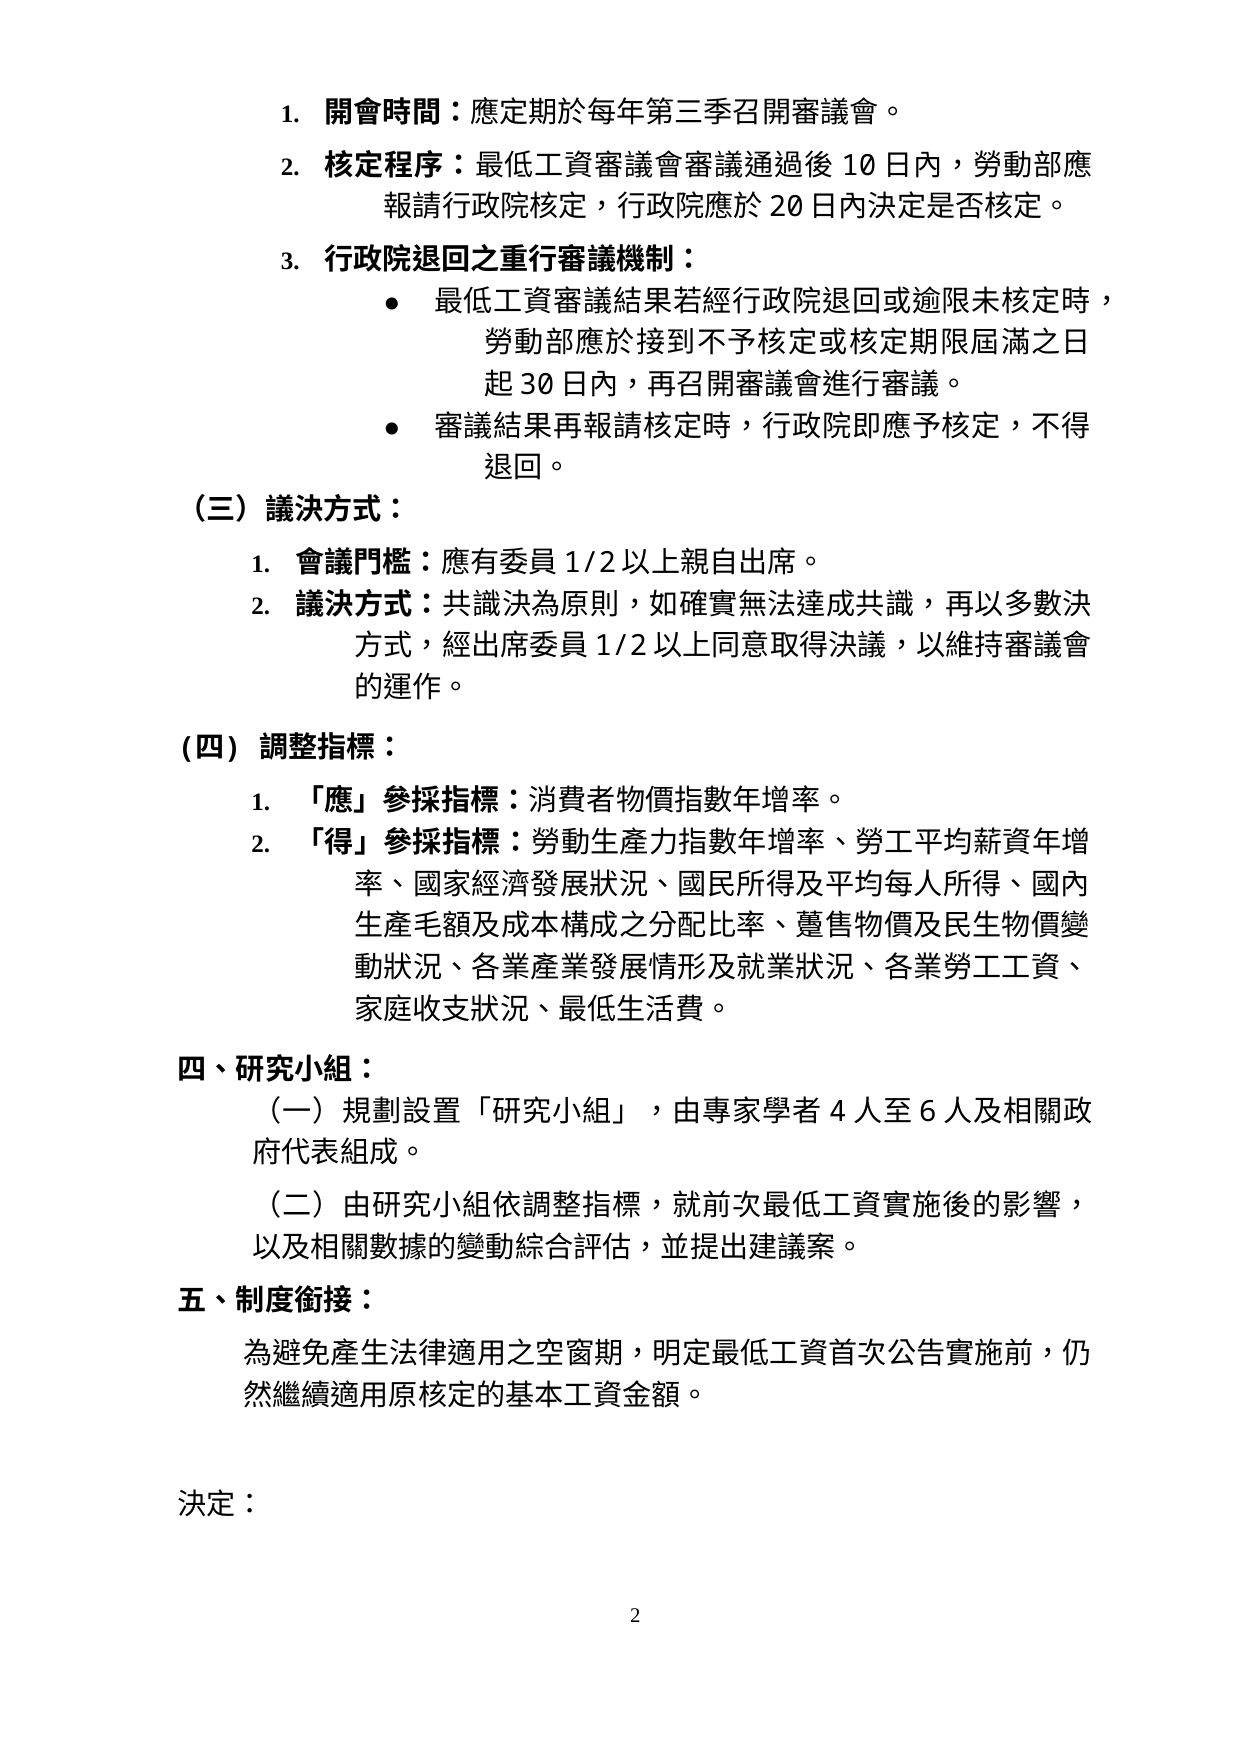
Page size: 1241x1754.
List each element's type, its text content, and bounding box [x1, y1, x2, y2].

list （一）規劃設置「研究小組」，由專家學者4人至6人及相關政府代表組成。 [177, 1088, 1092, 1171]
list 「得」參採指標：勞動生產力指數年增率、勞工平均薪資年增率、國家經濟發展狀況、國民所得及平均每人所得、國內生產毛額及成本構成之分配比率、躉售物價及民生物價變動狀況、各業產業發展情形及就業狀況、各業勞工工資、家庭收支狀況、最低生活費。 [251, 819, 1092, 1027]
list （二）由研究小組依調整指標，就前次最低工資實施後的影響，以及相關數據的變動綜合評估，並提出建議案。 [177, 1182, 1092, 1266]
list 「應」參採指標：消費者物價指數年增率。 [251, 777, 1092, 819]
list 最低工資審議結果若經行政院退回或逾限未核定時，勞動部應於接到不予核定或核定期限屆滿之日起30日內，再召開審議會進行審議。 [384, 278, 1092, 403]
list 核定程序：最低工資審議會審議通過後10日內，勞動部應報請行政院核定，行政院應於20日內決定是否核定。 [281, 142, 1092, 225]
list 會議門檻：應有委員1/2以上親自出席。 [251, 539, 1092, 581]
list 開會時間：應定期於每年第三季召開審議會。 [281, 89, 1092, 130]
list 行政院退回之重行審議機制： [281, 236, 1092, 278]
list 審議結果再報請核定時，行政院即應予核定，不得退回。 [384, 403, 1092, 486]
text (四) 調整指標： [177, 724, 1092, 766]
list 議決方式：共識決為原則，如確實無法達成共識，再以多數決方式，經出席委員1/2以上同意取得決議，以維持審議會的運作。 [251, 581, 1092, 706]
text 四、研究小組： [177, 1046, 1092, 1088]
text （三）議決方式： [177, 486, 1092, 528]
text 決定： [177, 1478, 1092, 1524]
text 為避免產生法律適用之空窗期，明定最低工資首次公告實施前，仍然繼續適用原核定的基本工資金額。 [243, 1330, 1092, 1413]
text 五、制度銜接： [177, 1277, 1092, 1319]
